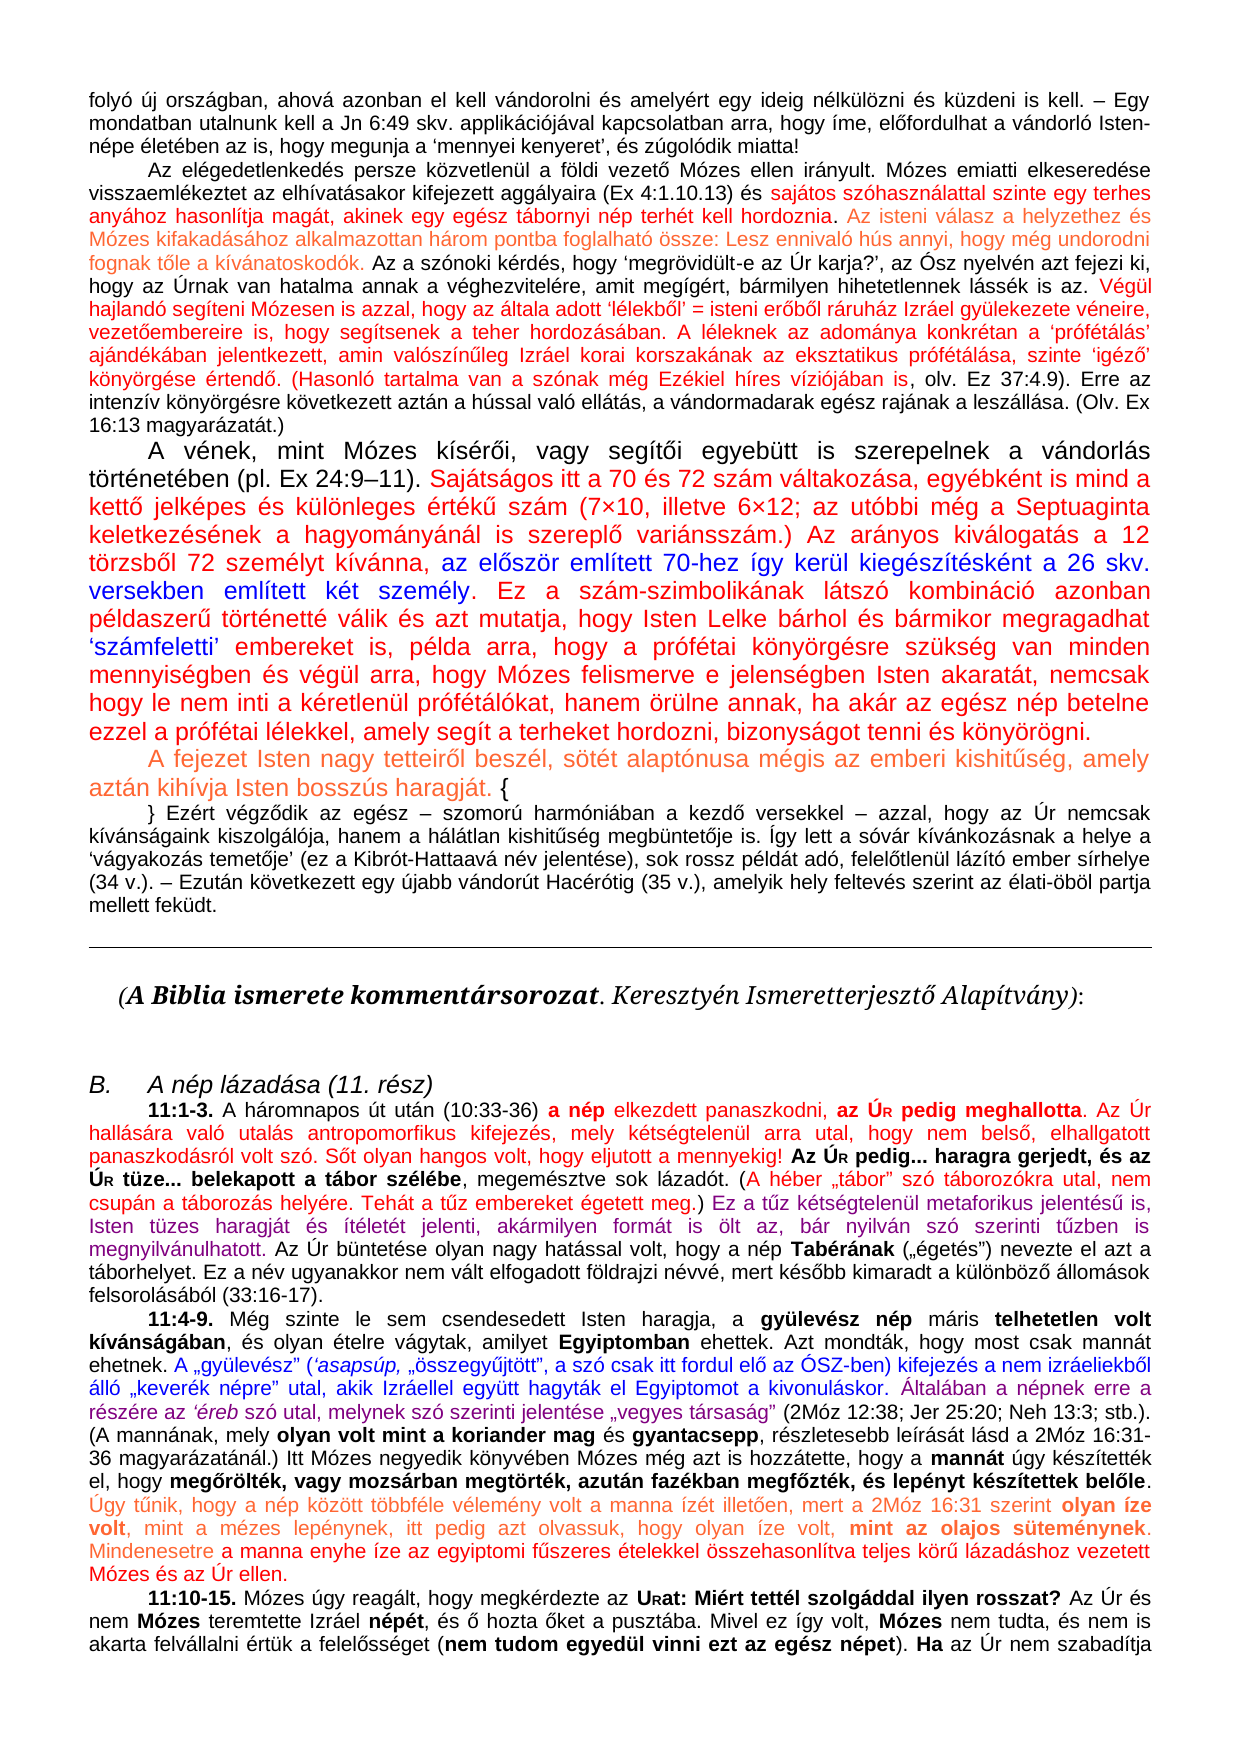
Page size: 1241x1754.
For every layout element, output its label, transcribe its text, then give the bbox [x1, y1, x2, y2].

text (A Biblia ismerete kommentársorozat. Keresztyén Ismeretterjesztő Alapítvány): [88, 948, 1152, 1041]
text B. A nép lázadása (11. rész) [88, 1070, 1152, 1098]
text 11:4-9. Még szinte le sem csendesedett Isten haragja, a gyülevész nép máris telhetetlen volt kívánságában, és olyan ételre vágytak, amilyet Egyiptomban ehettek. Azt mondták, hogy most csak mannát ehetnek. A „gyülevész” (‘asapsúp, „összegyűjtött”, a szó csak itt fordul elő az ÓSZ-ben) kifejezés a nem izráeliekből álló „keverék népre” utal, akik Izráellel együtt hagyták el Egyiptomot a kivonuláskor. Általában a népnek erre a részére az ‘éreb szó utal, melynek szó szerinti jelentése „vegyes társaság” (2Móz 12:38; Jer 25:20; Neh 13:3; stb.). (A mannának, mely olyan volt mint a koriander mag és gyantacsepp, részletesebb leírását lásd a 2Móz 16:31-36 magyarázatánál.) Itt Mózes negyedik könyvében Mózes még azt is hozzátette, hogy a mannát úgy készítették el, hogy megőrölték, vagy mozsárban megtörték, azután fazékban megfőzték, és lepényt készítettek belőle. Úgy tűnik, hogy a nép között többféle vélemény volt a manna ízét illetően, mert a 2Móz 16:31 szerint olyan íze volt, mint a mézes lepénynek, itt pedig azt olvassuk, hogy olyan íze volt, mint az olajos süteménynek. Mindenesetre a manna enyhe íze az egyiptomi fűszeres ételekkel összehasonlítva teljes körű lázadáshoz vezetett Mózes és az Úr ellen. [88, 1307, 1152, 1586]
text Az elégedetlenkedés persze közvetlenül a földi vezető Mózes ellen irányult. Mózes emiatti elkeseredése visszaemlékeztet az elhívatásakor kifejezett aggályaira (Ex 4:1.10.13) és sajátos szóhasználattal szinte egy terhes anyához hasonlítja magát, akinek egy egész tábornyi nép terhét kell hordoznia. Az isteni válasz a helyzethez és Mózes kifakadásához alkalmazottan három pontba foglalható össze: Lesz ennivaló hús annyi, hogy még undorodni fognak tőle a kívánatoskodók. Az a szónoki kérdés, hogy ‘megrövidült‑e az Úr karja?’, az Ósz nyelvén azt fejezi ki, hogy az Úrnak van hatalma annak a véghezvitelére, amit megígért, bármilyen hihetetlennek lássék is az. Végül hajlandó segíteni Mózesen is azzal, hogy az általa adott ‘lélekből’ = isteni erőből ráruház Izráel gyülekezete véneire, vezetőembereire is, hogy segítsenek a teher hordozásában. A léleknek az adománya konkrétan a ‘prófétálás’ ajándékában jelentkezett, amin valószínűleg Izráel korai korszakának az eksztatikus prófétálása, szinte ‘igéző’ könyörgése értendő. (Hasonló tartalma van a szónak még Ezékiel híres víziójában is, olv. Ez 37:4.9). Erre az intenzív könyörgésre következett aztán a hússal való ellátás, a vándormadarak egész rajának a leszállása. (Olv. Ex 16:13 magyarázatát.) [88, 158, 1152, 437]
text } Ezért végződik az egész – szomorú harmóniában a kezdő versekkel – azzal, hogy az Úr nemcsak kívánságaink kiszolgálója, hanem a hálátlan kishitűség megbüntetője is. Így lett a sóvár kívánkozásnak a helye a ‘vágyakozás temetője’ (ez a Kibrót-Hattaavá név jelentése), sok rossz példát adó, felelőtlenül lázító ember sírhelye (34 v.). – Ezután következett egy újabb vándorút Hacérótig (35 v.), amelyik hely feltevés szerint az élati-öböl partja mellett feküdt. [88, 801, 1152, 917]
text 11:10-15. Mózes úgy reagált, hogy megkérdezte az Urat: Miért tettél szolgáddal ilyen rosszat? Az Úr és nem Mózes teremtette Izráel népét, és ő hozta őket a pusztába. Mivel ez így volt, Mózes nem tudta, és nem is akarta felvállalni értük a felelősséget (nem tudom egyedül vinni ezt az egész népet). Ha az Úr nem szabadítja [88, 1586, 1152, 1656]
text folyó új országban, ahová azonban el kell vándorolni és amelyért egy ideig nélkülözni és küzdeni is kell. – Egy mondatban utalnunk kell a Jn 6:49 skv. applikációjával kapcsolatban arra, hogy íme, előfordulhat a vándorló Isten-népe életében az is, hogy megunja a ‘mennyei kenyeret’, és zúgolódik miatta! [88, 88, 1152, 158]
text 11:1-3. A háromnapos út után (10:33-36) a nép elkezdett panaszkodni, az Úr pedig meghallotta. Az Úr hallására való utalás antropomorfikus kifejezés, mely kétségtelenül arra utal, hogy nem belső, elhallgatott panaszkodásról volt szó. Sőt olyan hangos volt, hogy eljutott a mennyekig! Az Úr pedig... haragra gerjedt, és az Úr tüze... belekapott a tábor szélébe, megemésztve sok lázadót. (A héber „tábor” szó táborozókra utal, nem csupán a táborozás helyére. Tehát a tűz embereket égetett meg.) Ez a tűz kétségtelenül metaforikus jelentésű is, Isten tüzes haragját és ítéletét jelenti, akármilyen formát is ölt az, bár nyilván szó szerinti tűzben is megnyilvánulhatott. Az Úr büntetése olyan nagy hatással volt, hogy a nép Tabérának („égetés”) nevezte el azt a táborhelyet. Ez a név ugyanakkor nem vált elfogadott földrajzi névvé, mert később kimaradt a különböző állomások felsorolásából (33:16-17). [88, 1098, 1152, 1307]
text A fejezet Isten nagy tetteiről beszél, sötét alaptónusa mégis az emberi kishitűség, amely aztán kihívja Isten bosszús haragját. { [88, 745, 1152, 801]
text A vének, mint Mózes kísérői, vagy segítői egyebütt is szerepelnek a vándorlás történetében (pl. Ex 24:9–11). Sajátságos itt a 70 és 72 szám váltakozása, egyébként is mind a kettő jelképes és különleges értékű szám (7×10, illetve 6×12; az utóbbi még a Septuaginta keletkezésének a hagyományánál is szereplő variánsszám.) Az arányos kiválogatás a 12 törzsből 72 személyt kívánna, az először említett 70-hez így kerül kiegészítésként a 26 skv. versekben említett két személy. Ez a szám-szimbolikának látszó kombináció azonban példaszerű történetté válik és azt mutatja, hogy Isten Lelke bárhol és bármikor megragadhat ‘számfeletti’ embereket is, példa arra, hogy a prófétai könyörgésre szükség van minden mennyiségben és végül arra, hogy Mózes felismerve e jelenségben Isten akaratát, nemcsak hogy le nem inti a kéretlenül prófétálókat, hanem örülne annak, ha akár az egész nép betelne ezzel a prófétai lélekkel, amely segít a terheket hordozni, bizonyságot tenni és könyörögni. [88, 437, 1152, 745]
